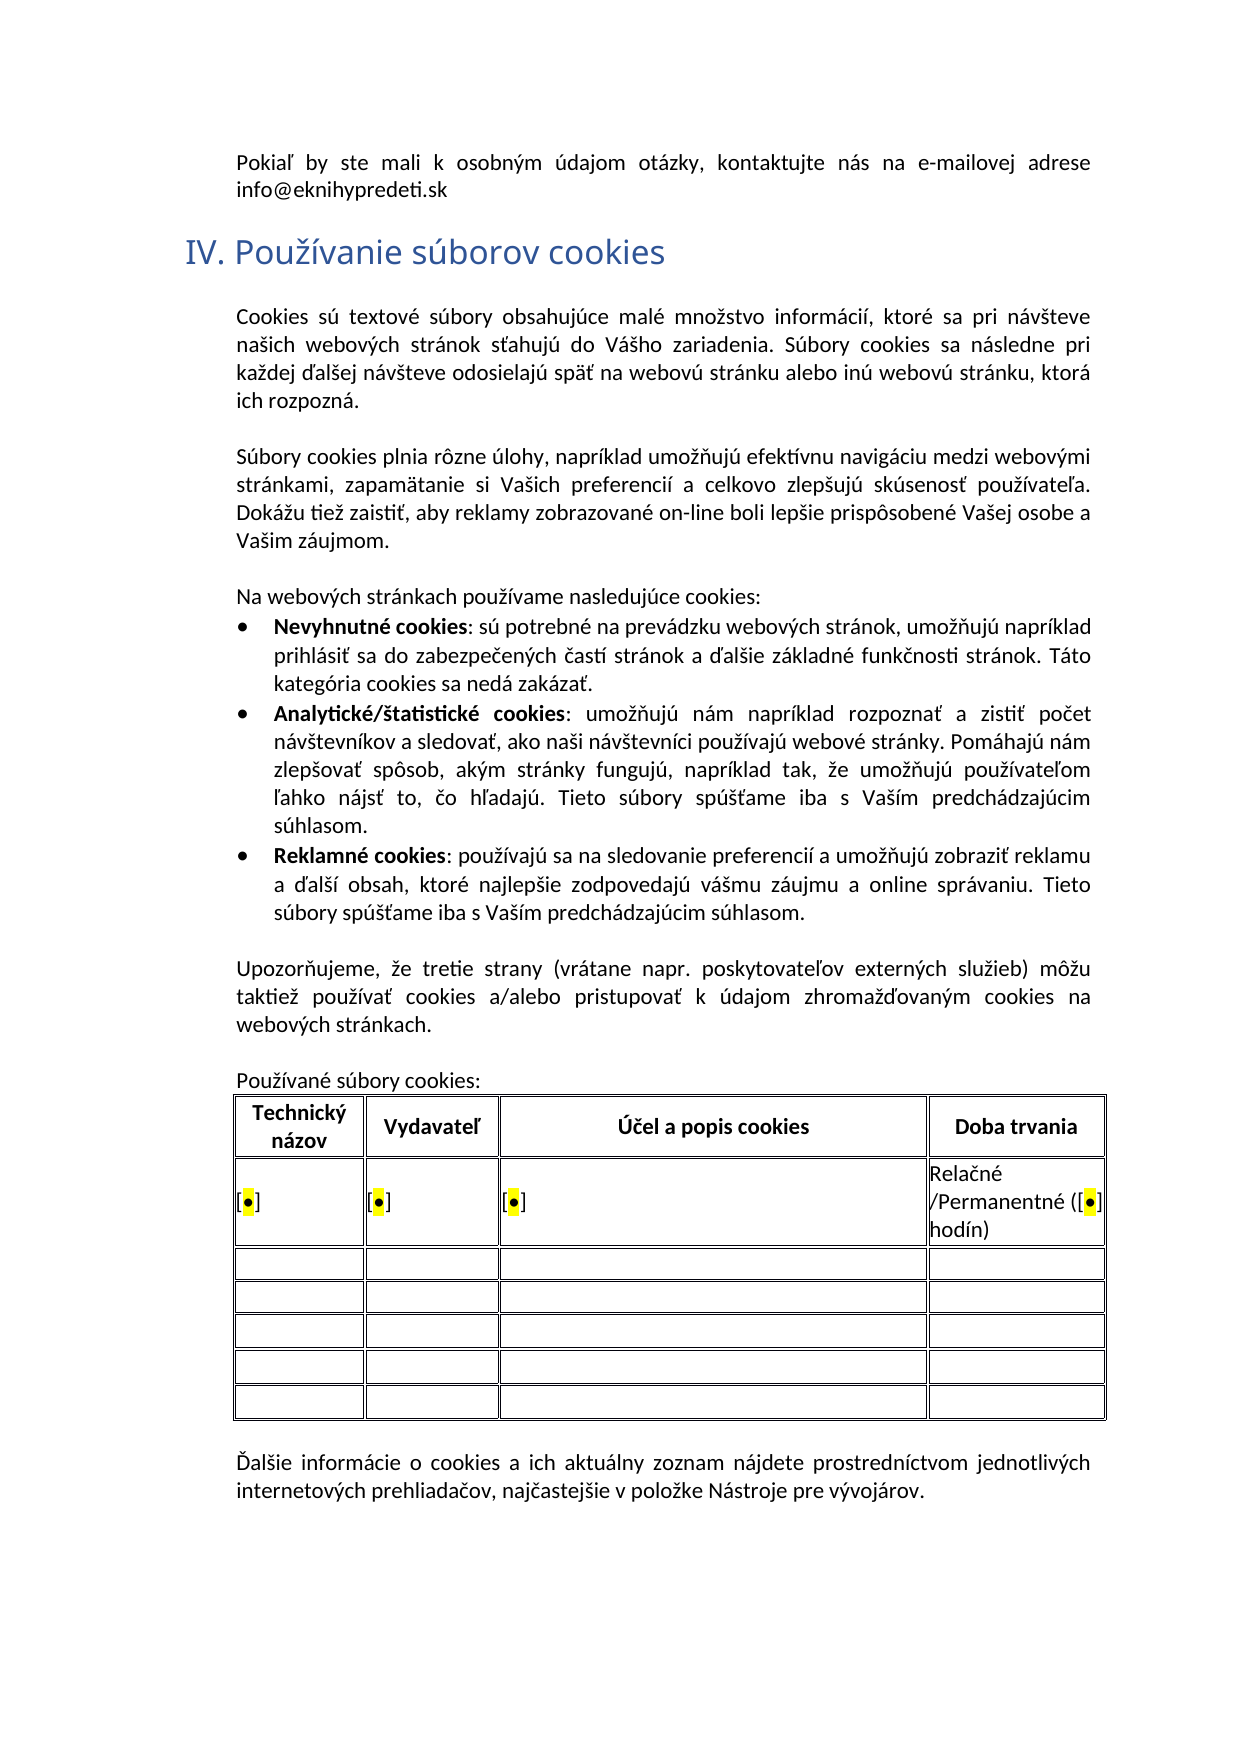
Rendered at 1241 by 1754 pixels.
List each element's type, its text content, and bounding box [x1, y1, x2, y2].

table_header Technický názov [236, 1097, 363, 1156]
table_cell Relačné /Permanentné ([•] hodín) [930, 1159, 1104, 1245]
list Reklamné cookies: používajú sa na sledovanie preferencií a umožňujú zobraziť reklamu a ďalší obsah, ktoré najlepšie zodpovedajú vášmu záujmu a online správaniu. Tieto súbory spúšťame iba s Vaším predchádzajúcim súhlasom. [236, 839, 1093, 926]
table_cell [930, 1386, 1104, 1418]
text Cookies sú textové súbory obsahujúce malé množstvo informácií, ktoré sa pri návšteve našich webových stránok sťahujú do Vášho zariadenia. Súbory cookies sa následne pri každej ďalšej návšteve odosielajú späť na webovú stránku alebo inú webovú stránku, ktorá ich rozpozná. [236, 302, 1093, 414]
table_cell [236, 1249, 363, 1278]
table_cell [367, 1249, 498, 1278]
text Na webových stránkach používame nasledujúce cookies: [236, 582, 1093, 610]
table_header Doba trvania [930, 1097, 1104, 1156]
table_cell [367, 1282, 498, 1312]
list Analytické/štatistické cookies: umožňujú nám napríklad rozpoznať a zistiť počet návštevníkov a sledovať, ako naši návštevníci používajú webové stránky. Pomáhajú nám zlepšovať spôsob, akým stránky fungujú, napríklad tak, že umožňujú používateľom ľahko nájsť to, čo hľadajú. Tieto súbory spúšťame iba s Vaším predchádzajúcim súhlasom. [236, 697, 1093, 839]
table_cell [236, 1386, 363, 1418]
table_cell [501, 1386, 926, 1418]
text Používané súbory cookies: [236, 1066, 1093, 1094]
text Upozorňujeme, že tretie strany (vrátane napr. poskytovateľov externých služieb) môžu taktiež používať cookies a/alebo pristupovať k údajom zhromažďovaným cookies na webových stránkach. [236, 954, 1093, 1038]
list Nevyhnutné cookies: sú potrebné na prevádzku webových stránok, umožňujú napríklad prihlásiť sa do zabezpečených častí stránok a ďalšie základné funkčnosti stránok. Táto kategória cookies sa nedá zakázať. [236, 610, 1093, 697]
text Pokiaľ by ste mali k osobným údajom otázky, kontaktujte nás na e-mailovej adrese info@eknihypredeti.sk [236, 148, 1093, 204]
table_cell [930, 1249, 1104, 1278]
table_cell [236, 1282, 363, 1312]
table_cell [501, 1315, 926, 1347]
table_cell [367, 1386, 498, 1418]
table_cell [367, 1315, 498, 1347]
table_cell [501, 1282, 926, 1312]
table_header Účel a popis cookies [501, 1097, 926, 1156]
table_cell [930, 1351, 1104, 1382]
table_cell [•] [236, 1159, 363, 1245]
table_cell [367, 1351, 498, 1382]
table_header Vydavateľ [367, 1097, 498, 1156]
table_cell [501, 1351, 926, 1382]
table_cell [•] [367, 1159, 498, 1245]
text Súbory cookies plnia rôzne úlohy, napríklad umožňujú efektívnu navigáciu medzi webovými stránkami, zapamätanie si Vašich preferencií a celkovo zlepšujú skúsenosť používateľa. Dokážu tiež zaistiť, aby reklamy zobrazované on-line boli lepšie prispôsobené Vašej osobe a Vašim záujmom. [236, 442, 1093, 554]
subtitle IV. Používanie súborov cookies [185, 229, 1093, 274]
table_cell [501, 1249, 926, 1278]
table_cell [•] [501, 1159, 926, 1245]
text Ďalšie informácie o cookies a ich aktuálny zoznam nájdete prostredníctvom jednotlivých internetových prehliadačov, najčastejšie v položke Nástroje pre vývojárov. [236, 1448, 1093, 1504]
table_cell [236, 1315, 363, 1347]
table_cell [930, 1282, 1104, 1312]
table_cell [930, 1315, 1104, 1347]
table_cell [236, 1351, 363, 1382]
